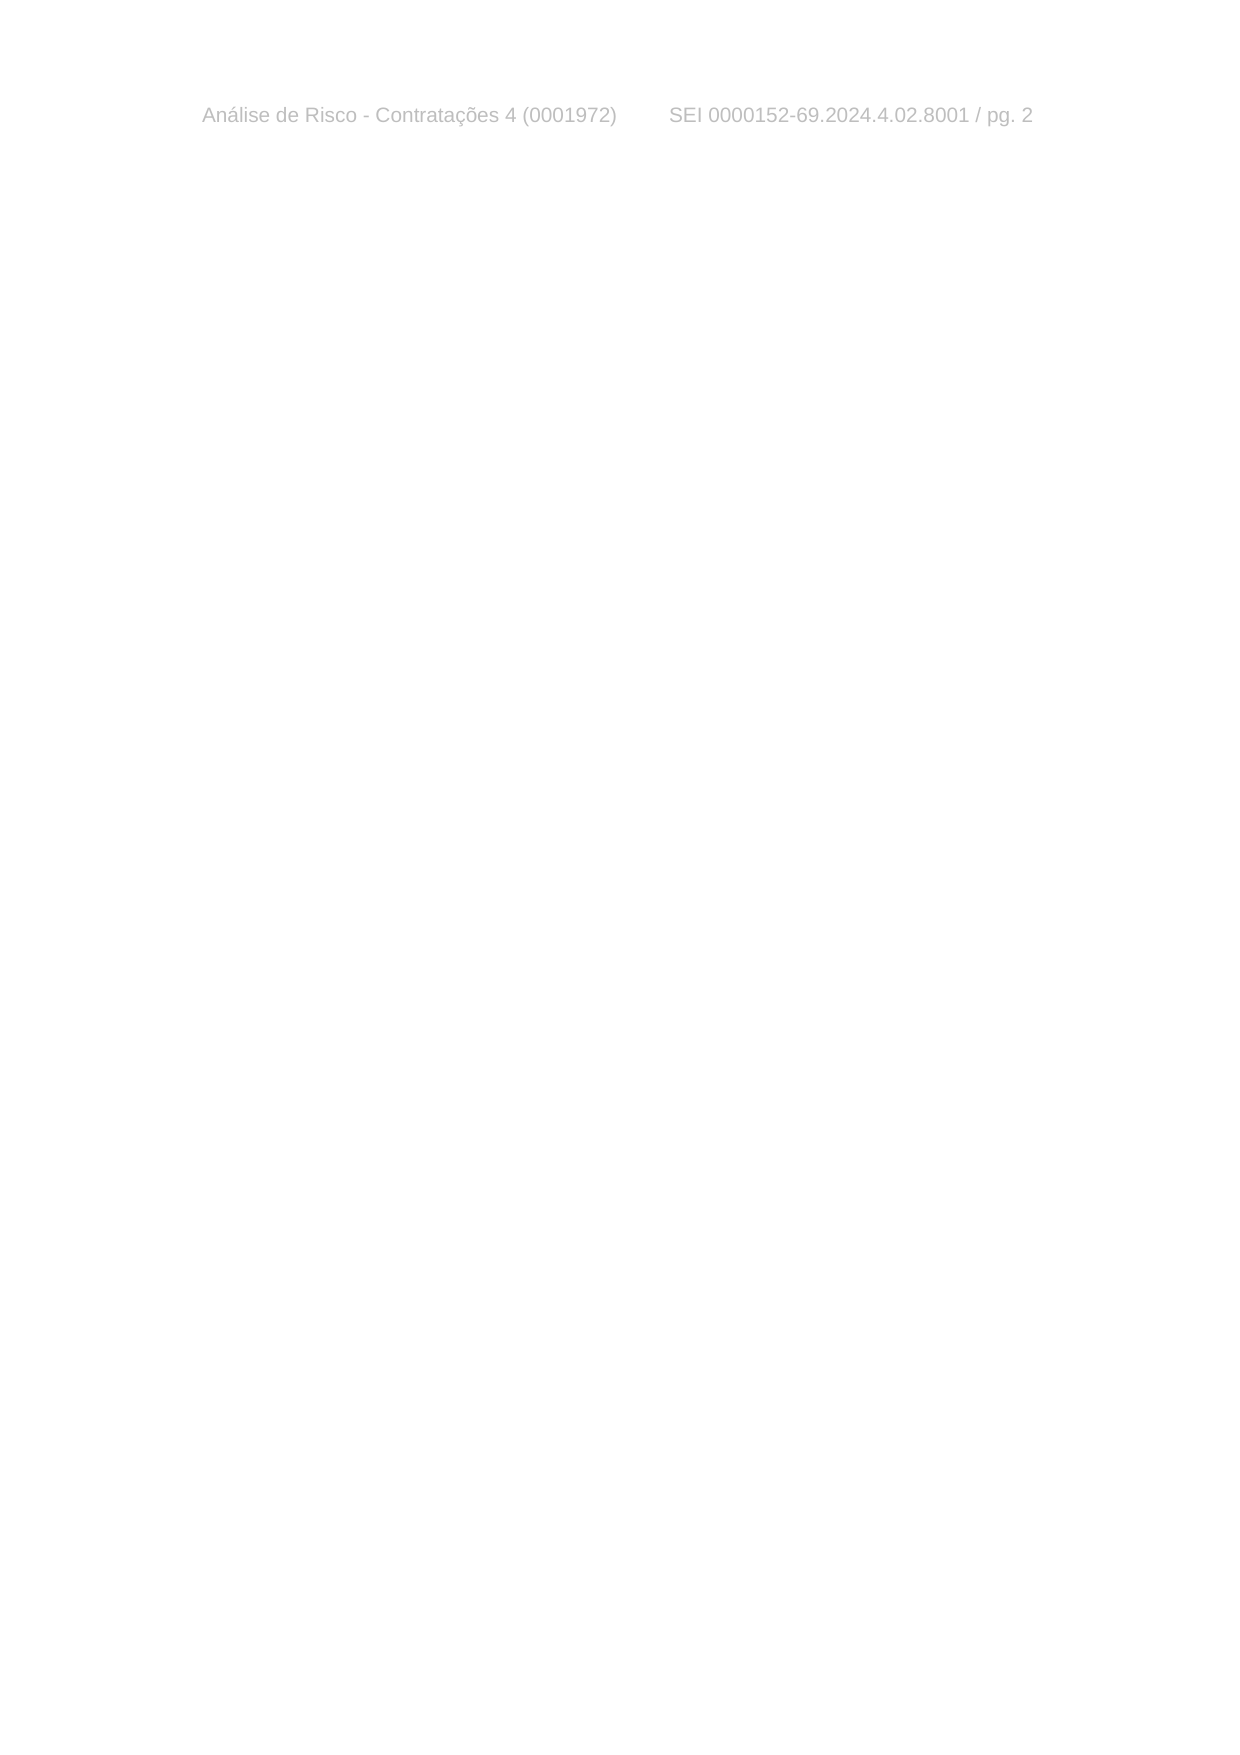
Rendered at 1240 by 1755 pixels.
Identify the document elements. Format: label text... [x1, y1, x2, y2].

text Análise de Risco - Contratações 4 (0001972) SEI 0000152-69.2024.4.02.8001 / pg. 2 [202, 103, 1124, 127]
